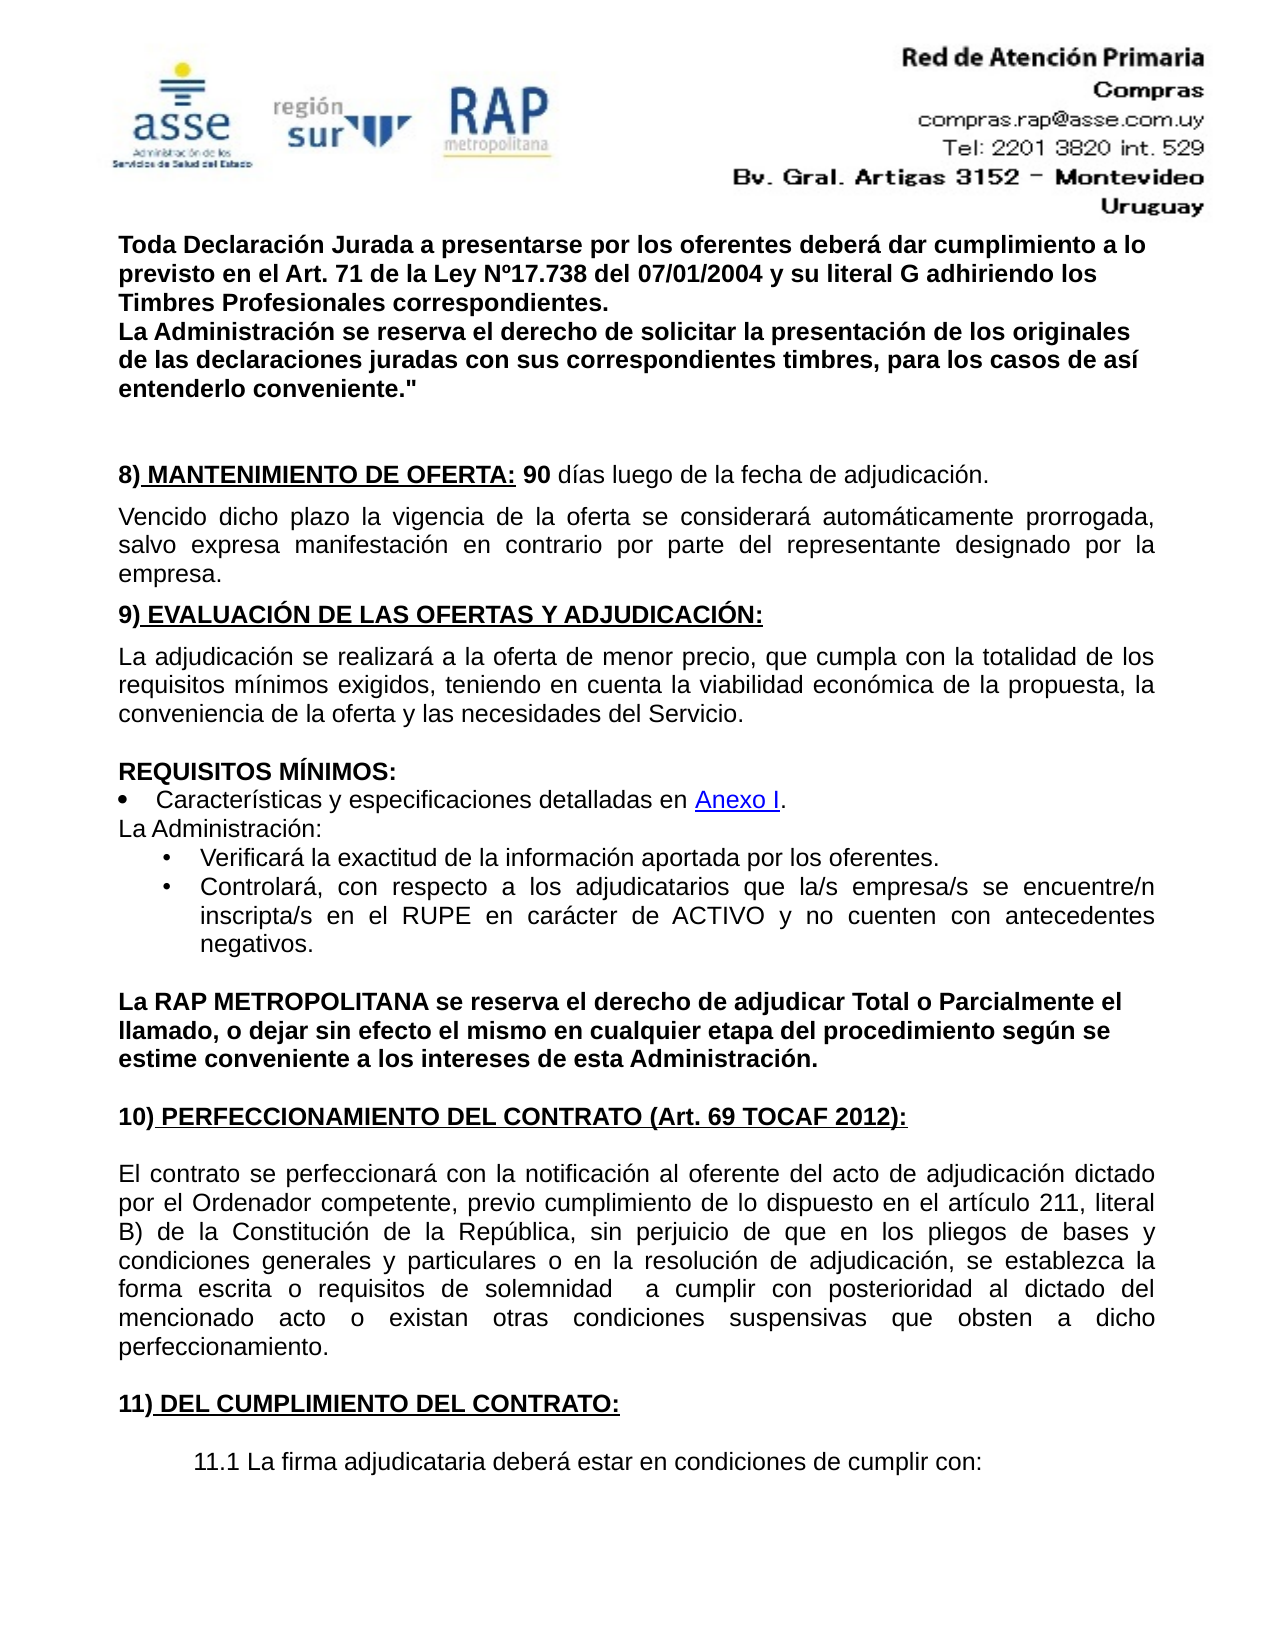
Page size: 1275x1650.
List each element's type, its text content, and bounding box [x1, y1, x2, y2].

text REQUISITOS MÍNIMOS: [118, 757, 1157, 785]
text 11) DEL CUMPLIMIENTO DEL CONTRATO: [118, 1389, 1157, 1418]
text La Administración se reserva el derecho de solicitar la presentación de los originales de las declaraciones juradas con sus correspondientes timbres, para los casos de así entenderlo conveniente." [118, 317, 1157, 403]
text La RAP METROPOLITANA se reserva el derecho de adjudicar Total o Parcialmente el llamado, o dejar sin efecto el mismo en cualquier etapa del procedimiento según se estime conveniente a los intereses de esta Administración. [118, 987, 1157, 1073]
list Características y especificaciones detalladas en Anexo I. [118, 785, 1157, 814]
list 11.1 La firma adjudicataria deberá estar en condiciones de cumplir con: [156, 1447, 1157, 1476]
text 9) EVALUACIÓN DE LAS OFERTAS Y ADJUDICACIÓN: [118, 600, 1157, 629]
list Verificará la exactitud de la información aportada por los oferentes. [162, 843, 1157, 872]
text Vencido dicho plazo la vigencia de la oferta se considerará automáticamente prorrogada, salvo expresa manifestación en contrario por parte del representante designado por la empresa. [118, 502, 1157, 588]
text La adjudicación se realizará a la oferta de menor precio, que cumpla con la totalidad de los requisitos mínimos exigidos, teniendo en cuenta la viabilidad económica de la propuesta, la conveniencia de la oferta y las necesidades del Servicio. [118, 642, 1157, 728]
text El contrato se perfeccionará con la notificación al oferente del acto de adjudicación dictado por el Ordenador competente, previo cumplimiento de lo dispuesto en el artículo 211, literal B) de la Constitución de la República, sin perjuicio de que en los pliegos de bases y condiciones generales y particulares o en la resolución de adjudicación, se establezca la forma escrita o requisitos de solemnidad a cumplir con posterioridad al dictado del mencionado acto o existan otras condiciones suspensivas que obsten a dicho perfeccionamiento. [118, 1159, 1157, 1361]
text Toda Declaración Jurada a presentarse por los oferentes deberá dar cumplimiento a lo previsto en el Art. 71 de la Ley Nº17.738 del 07/01/2004 y su literal G adhiriendo los Timbres Profesionales correspondientes. [118, 231, 1157, 317]
picture [82, 17, 1218, 231]
text 8) MANTENIMIENTO DE OFERTA: 90 días luego de la fecha de adjudicación. [118, 460, 1157, 489]
text 10) PERFECCIONAMIENTO DEL CONTRATO (Art. 69 TOCAF 2012): [118, 1102, 1157, 1131]
text La Administración: [118, 814, 1157, 843]
list Controlará, con respecto a los adjudicatarios que la/s empresa/s se encuentre/n inscripta/s en el RUPE en carácter de ACTIVO y no cuenten con antecedentes negativos. [162, 872, 1157, 958]
